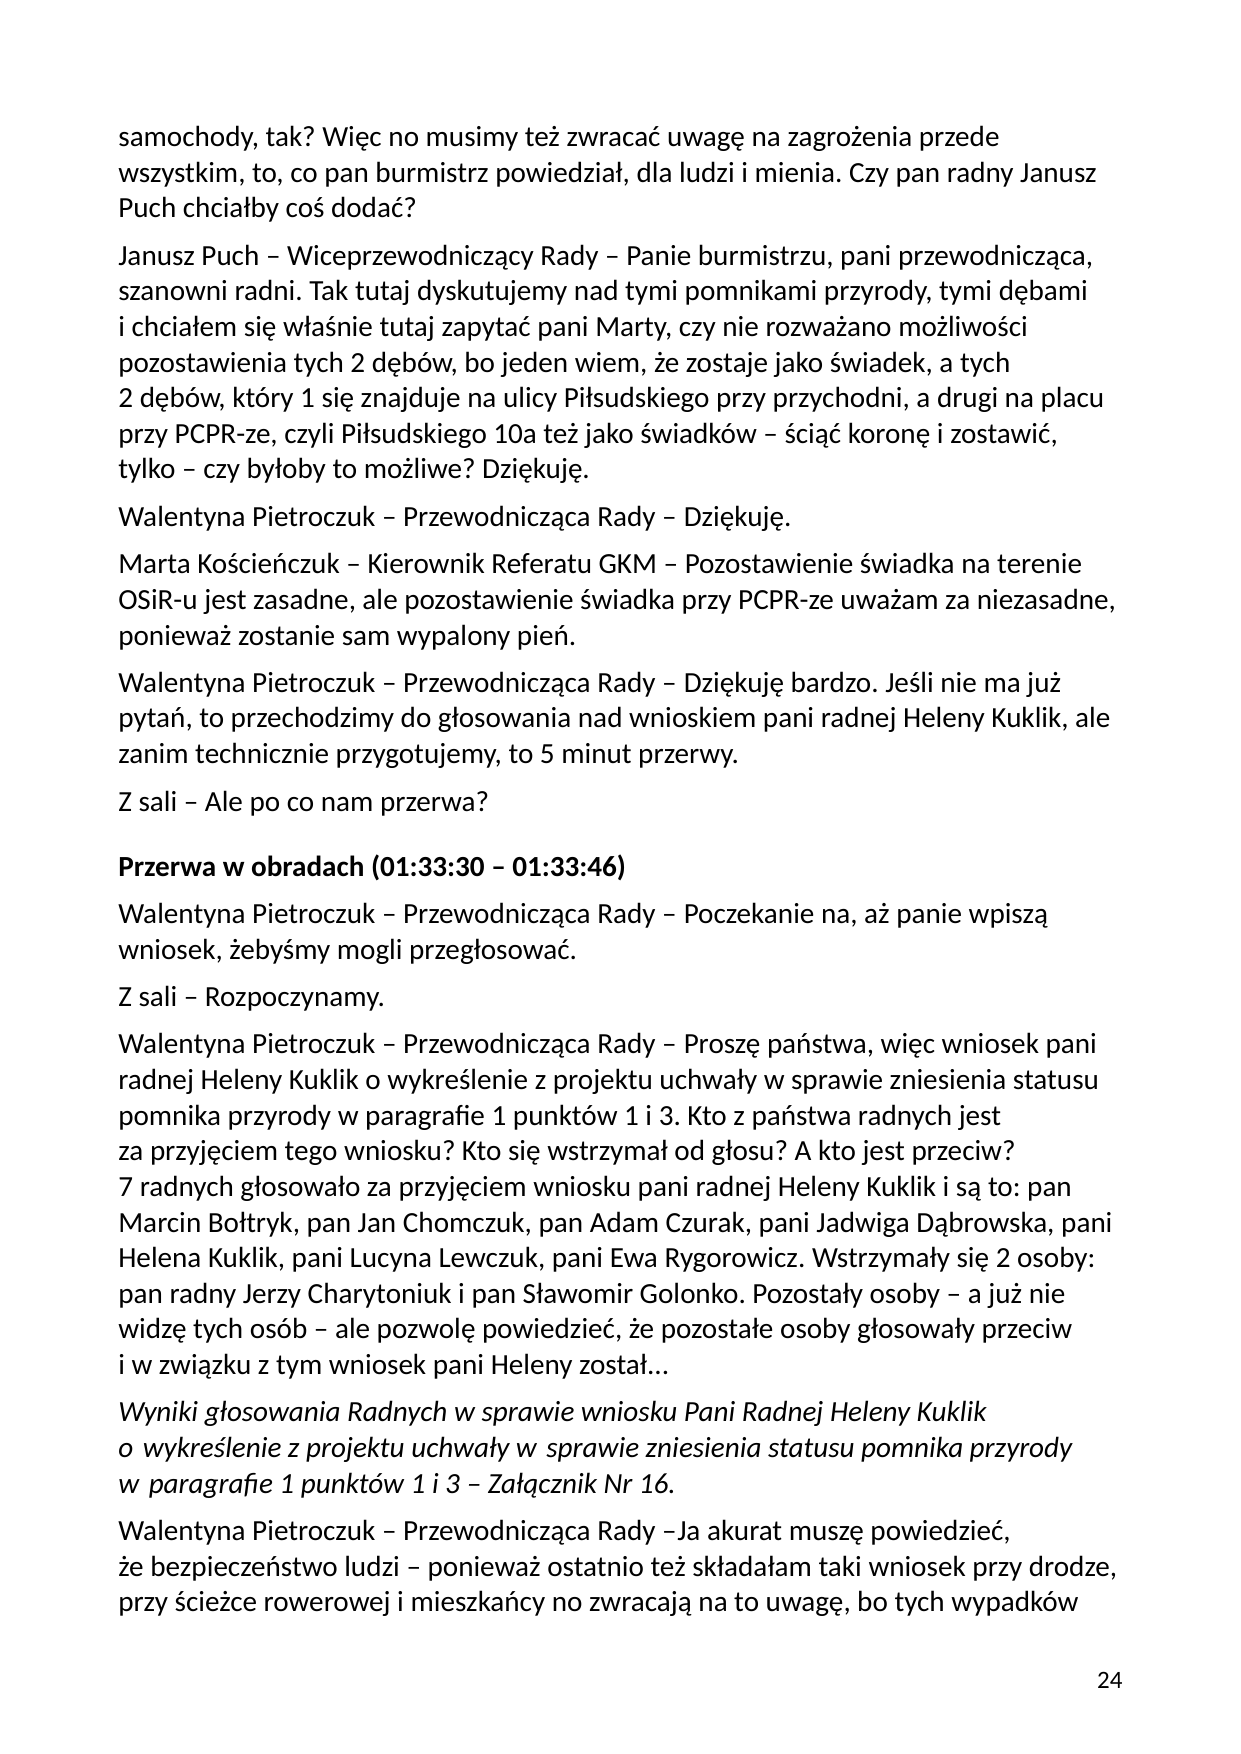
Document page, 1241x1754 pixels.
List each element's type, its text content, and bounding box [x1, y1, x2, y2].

text Walentyna Pietroczuk – Przewodnicząca Rady – Poczekanie na, aż panie wpiszą wniosek, żebyśmy mogli przegłosować. [118, 895, 1122, 966]
text samochody, tak? Więc no musimy też zwracać uwagę na zagrożenia przede wszystkim, to, co pan burmistrz powiedział, dla ludzi i mienia. Czy pan radny Janusz Puch chciałby coś dodać? [118, 118, 1122, 225]
text Wyniki głosowania Radnych w sprawie wniosku Pani Radnej Heleny Kuklik o wykreślenie z projektu uchwały w sprawie zniesienia statusu pomnika przyrody w paragrafie 1 punktów 1 i 3 – Załącznik Nr 16. [118, 1393, 1122, 1500]
subtitle Przerwa w obradach (01:33:30 – 01:33:46) [118, 848, 1122, 883]
text Z sali – Rozpoczynamy. [118, 978, 1122, 1014]
text Z sali – Ale po co nam przerwa? [118, 783, 1122, 818]
text Walentyna Pietroczuk – Przewodnicząca Rady – Dziękuję. [118, 498, 1122, 533]
text Marta Kościeńczuk – Kierownik Referatu GKM – Pozostawienie świadka na terenie OSiR-u jest zasadne, ale pozostawienie świadka przy PCPR-ze uważam za niezasadne, ponieważ zostanie sam wypalony pień. [118, 545, 1122, 652]
text Janusz Puch – Wiceprzewodniczący Rady – Panie burmistrzu, pani przewodnicząca, szanowni radni. Tak tutaj dyskutujemy nad tymi pomnikami przyrody, tymi dębami i chciałem się właśnie tutaj zapytać pani Marty, czy nie rozważano możliwości pozostawienia tych 2 dębów, bo jeden wiem, że zostaje jako świadek, a tych 2 dębów, który 1 się znajduje na ulicy Piłsudskiego przy przychodni, a drugi na placu przy PCPR-ze, czyli Piłsudskiego 10a też jako świadków – ściąć koronę i zostawić, tylko – czy byłoby to możliwe? Dziękuję. [118, 237, 1122, 486]
text Walentyna Pietroczuk – Przewodnicząca Rady – Proszę państwa, więc wniosek pani radnej Heleny Kuklik o wykreślenie z projektu uchwały w sprawie zniesienia statusu pomnika przyrody w paragrafie 1 punktów 1 i 3. Kto z państwa radnych jest za przyjęciem tego wniosku? Kto się wstrzymał od głosu? A kto jest przeciw? 7 radnych głosowało za przyjęciem wniosku pani radnej Heleny Kuklik i są to: pan Marcin Bołtryk, pan Jan Chomczuk, pan Adam Czurak, pani Jadwiga Dąbrowska, pani Helena Kuklik, pani Lucyna Lewczuk, pani Ewa Rygorowicz. Wstrzymały się 2 osoby: pan radny Jerzy Charytoniuk i pan Sławomir Golonko. Pozostały osoby – a już nie widzę tych osób – ale pozwolę powiedzieć, że pozostałe osoby głosowały przeciw i w związku z tym wniosek pani Heleny został... [118, 1026, 1122, 1382]
text Walentyna Pietroczuk – Przewodnicząca Rady – Dziękuję bardzo. Jeśli nie ma już pytań, to przechodzimy do głosowania nad wnioskiem pani radnej Heleny Kuklik, ale zanim technicznie przygotujemy, to 5 minut przerwy. [118, 664, 1122, 771]
text Walentyna Pietroczuk – Przewodnicząca Rady –Ja akurat muszę powiedzieć, że bezpieczeństwo ludzi – ponieważ ostatnio też składałam taki wniosek przy drodze, przy ścieżce rowerowej i mieszkańcy no zwracają na to uwagę, bo tych wypadków [118, 1512, 1122, 1619]
